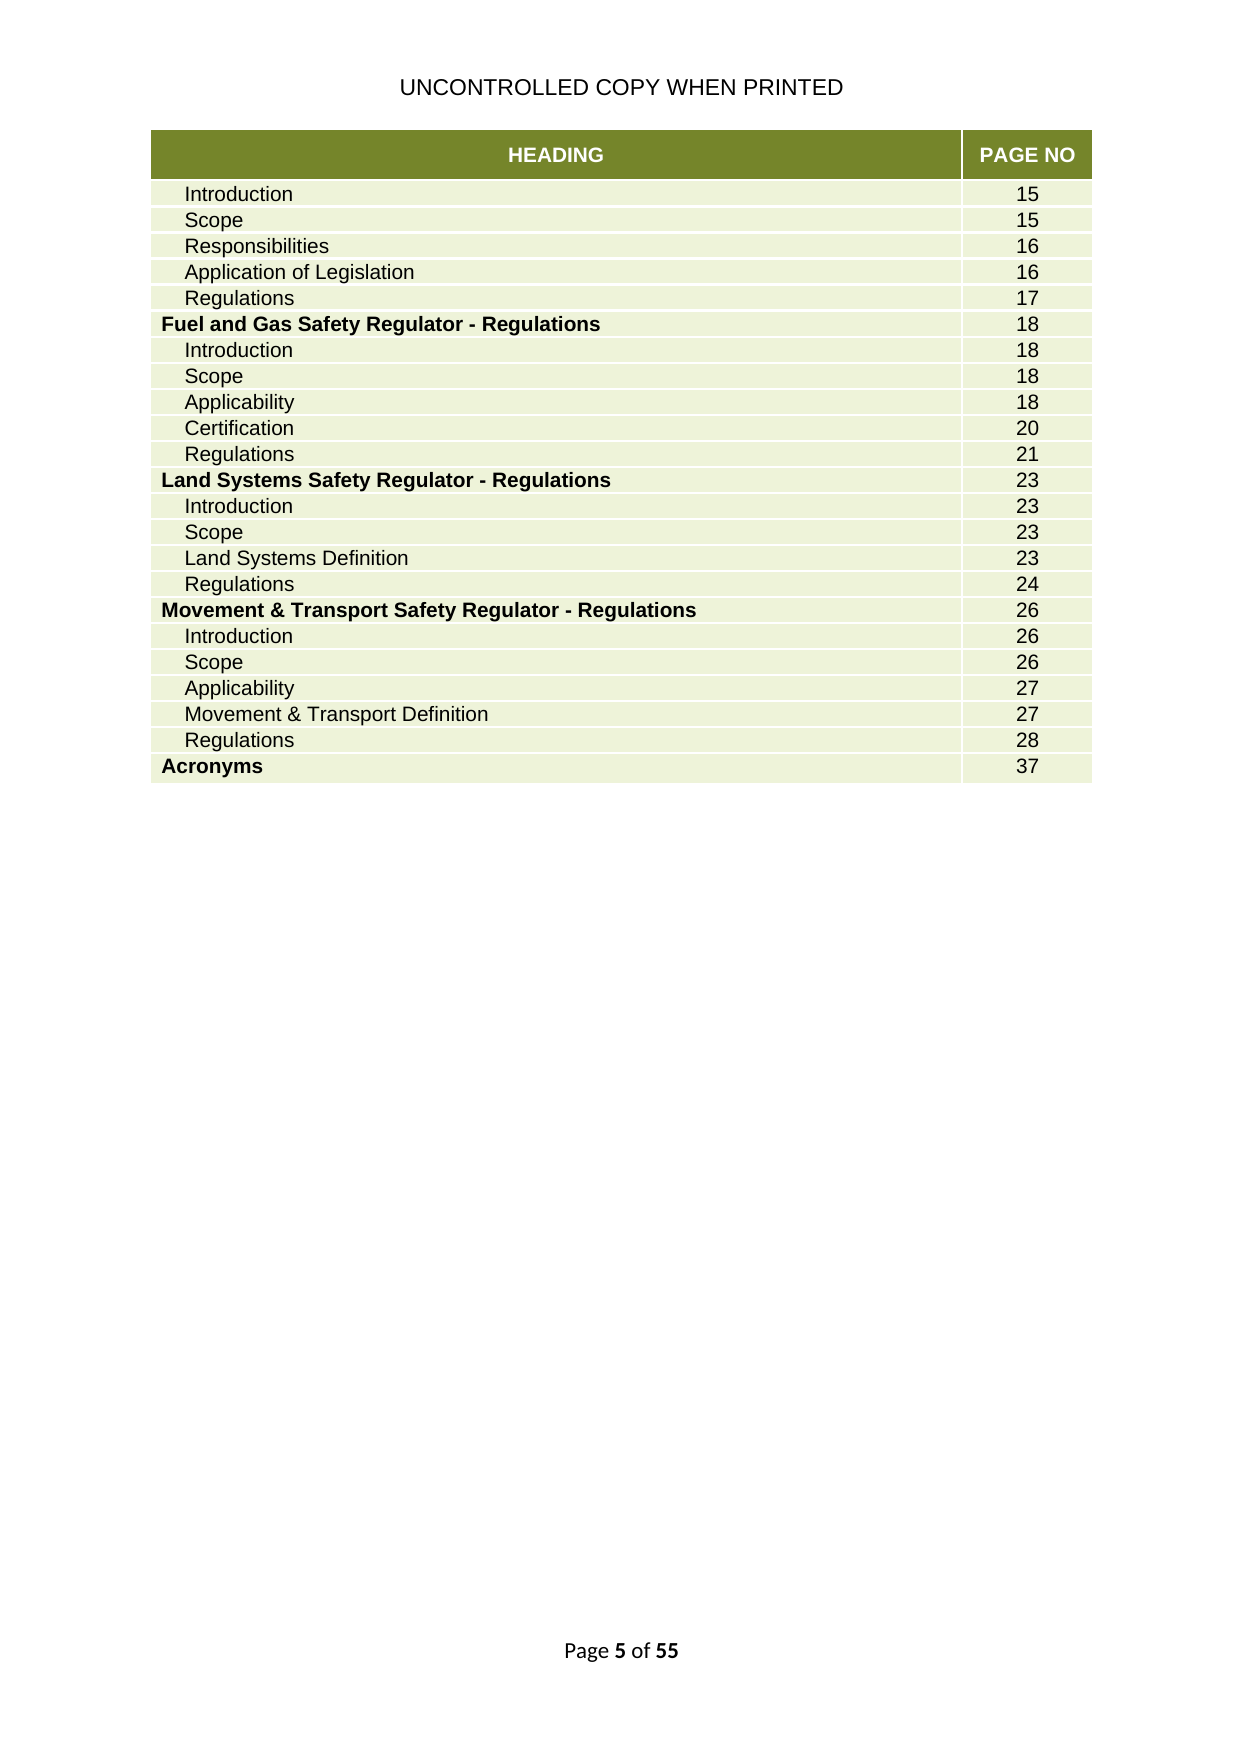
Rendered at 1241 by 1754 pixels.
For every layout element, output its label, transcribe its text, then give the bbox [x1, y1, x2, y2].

table_cell 26 [963, 598, 1092, 622]
table_cell Certification [151, 416, 961, 440]
table_cell 15 [963, 208, 1092, 231]
table_cell Introduction [151, 624, 961, 648]
table_cell Acronyms [151, 754, 961, 783]
table_cell Scope [151, 520, 961, 544]
table_cell Introduction [151, 494, 961, 518]
table_cell 18 [963, 390, 1092, 414]
table_cell Land Systems Safety Regulator - Regulations [151, 468, 961, 492]
table_cell Responsibilities [151, 234, 961, 257]
table_header HEADING [151, 130, 961, 179]
table_cell Applicability [151, 390, 961, 414]
table_cell 18 [963, 312, 1092, 336]
table_cell Regulations [151, 572, 961, 596]
table_cell 27 [963, 676, 1092, 700]
table_cell 20 [963, 416, 1092, 440]
table_cell 18 [963, 364, 1092, 388]
table_cell Scope [151, 650, 961, 674]
table_cell 26 [963, 624, 1092, 648]
table_cell 16 [963, 260, 1092, 283]
table_cell 23 [963, 520, 1092, 544]
table_cell Regulations [151, 728, 961, 752]
table_cell Introduction [151, 181, 961, 205]
table_cell Fuel and Gas Safety Regulator - Regulations [151, 312, 961, 336]
table_cell 26 [963, 650, 1092, 674]
table_cell 24 [963, 572, 1092, 596]
table_cell Movement & Transport Safety Regulator - Regulations [151, 598, 961, 622]
table_cell 23 [963, 546, 1092, 570]
table_cell 27 [963, 702, 1092, 726]
table_cell 37 [963, 754, 1092, 783]
table_cell 16 [963, 234, 1092, 257]
table_cell 18 [963, 338, 1092, 362]
table_cell Scope [151, 364, 961, 388]
table_header PAGE NO [963, 130, 1092, 179]
table_cell 28 [963, 728, 1092, 752]
table_cell Regulations [151, 286, 961, 309]
table_cell 23 [963, 494, 1092, 518]
table_cell Regulations [151, 442, 961, 466]
table_cell Land Systems Definition [151, 546, 961, 570]
table_cell Introduction [151, 338, 961, 362]
table_cell 17 [963, 286, 1092, 309]
table_cell Scope [151, 208, 961, 231]
table_cell Movement & Transport Definition [151, 702, 961, 726]
table_cell Applicability [151, 676, 961, 700]
table_cell 23 [963, 468, 1092, 492]
table_cell 21 [963, 442, 1092, 466]
table_cell Application of Legislation [151, 260, 961, 283]
table_cell 15 [963, 181, 1092, 205]
